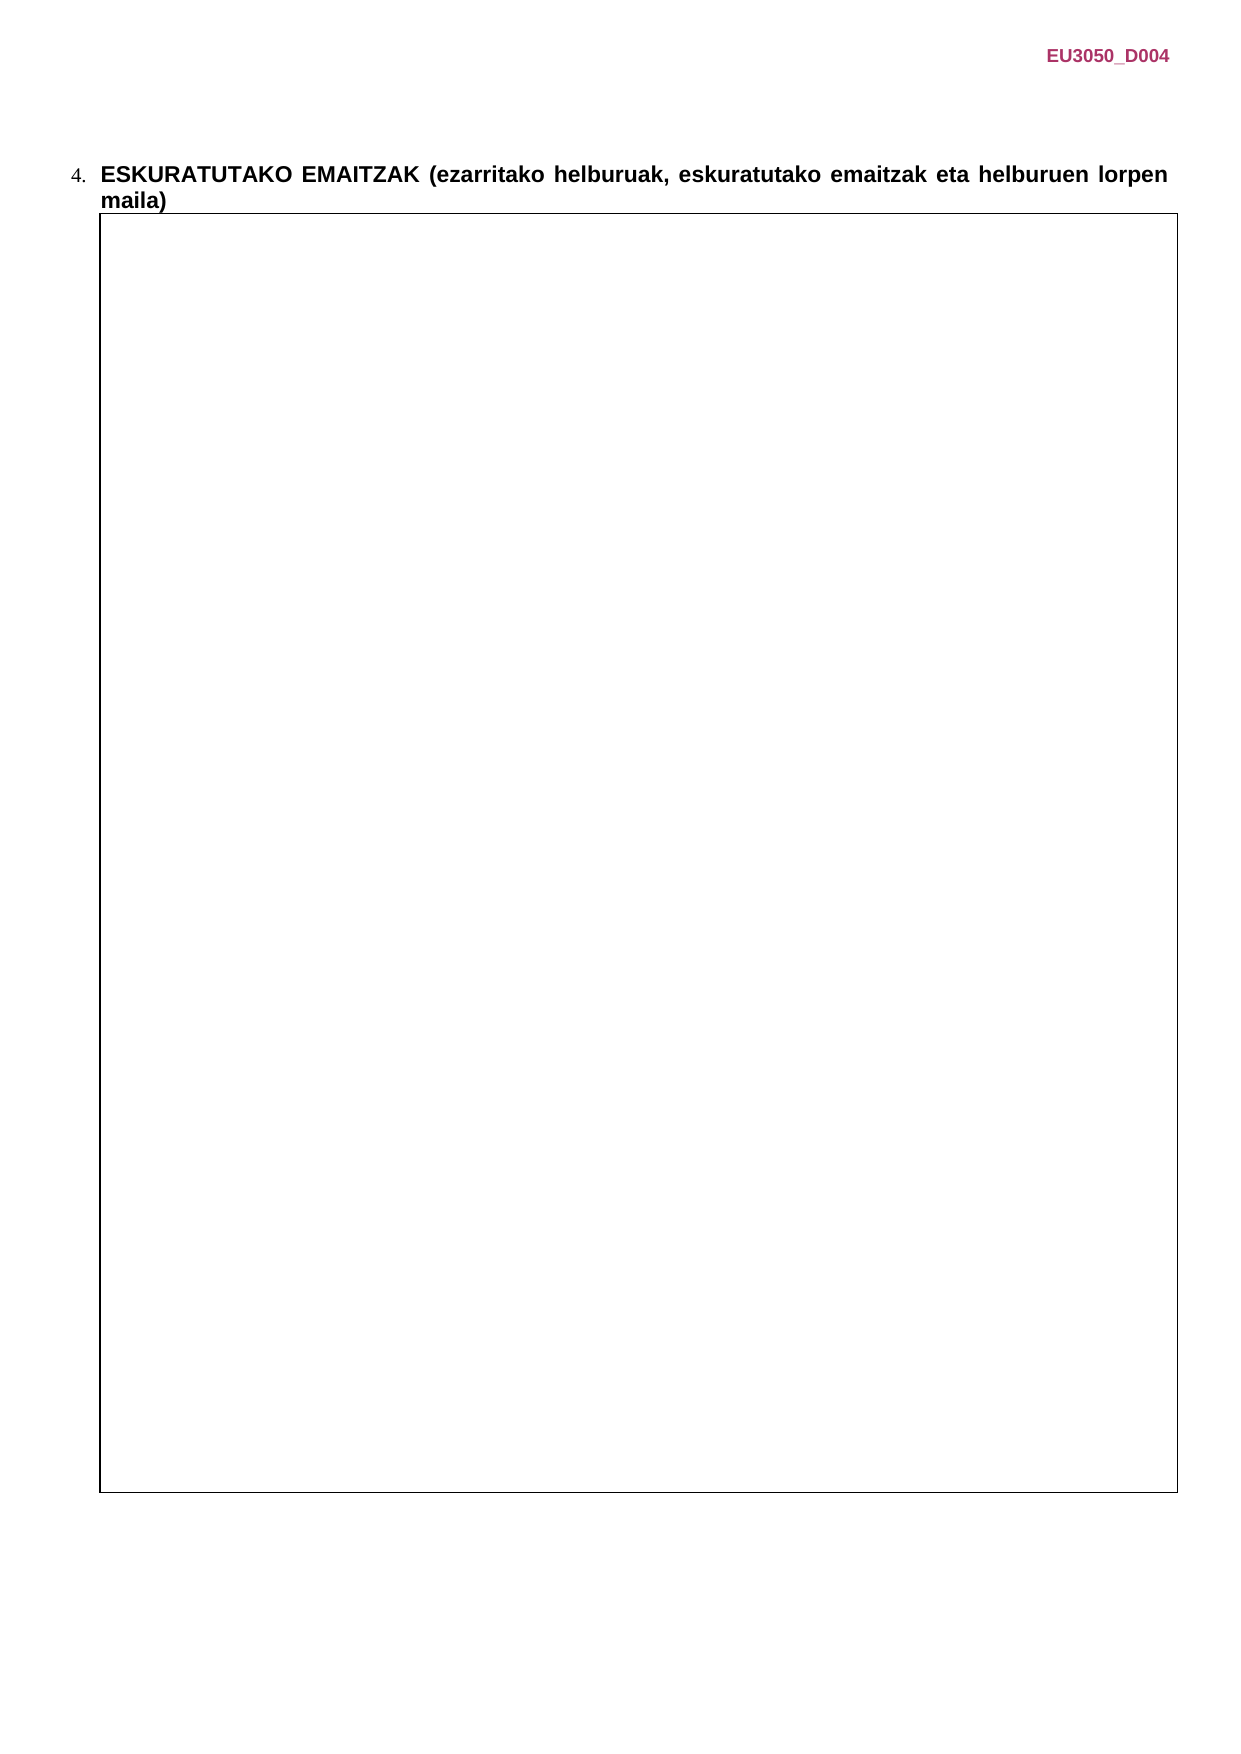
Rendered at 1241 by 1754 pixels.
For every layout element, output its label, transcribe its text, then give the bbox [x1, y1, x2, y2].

list ESKURATUTAKO EMAITZAK (ezarritako helburuak, eskuratutako emaitzak eta helburuen lorpen maila) [71, 161, 1169, 213]
table_header [101, 214, 1177, 1492]
